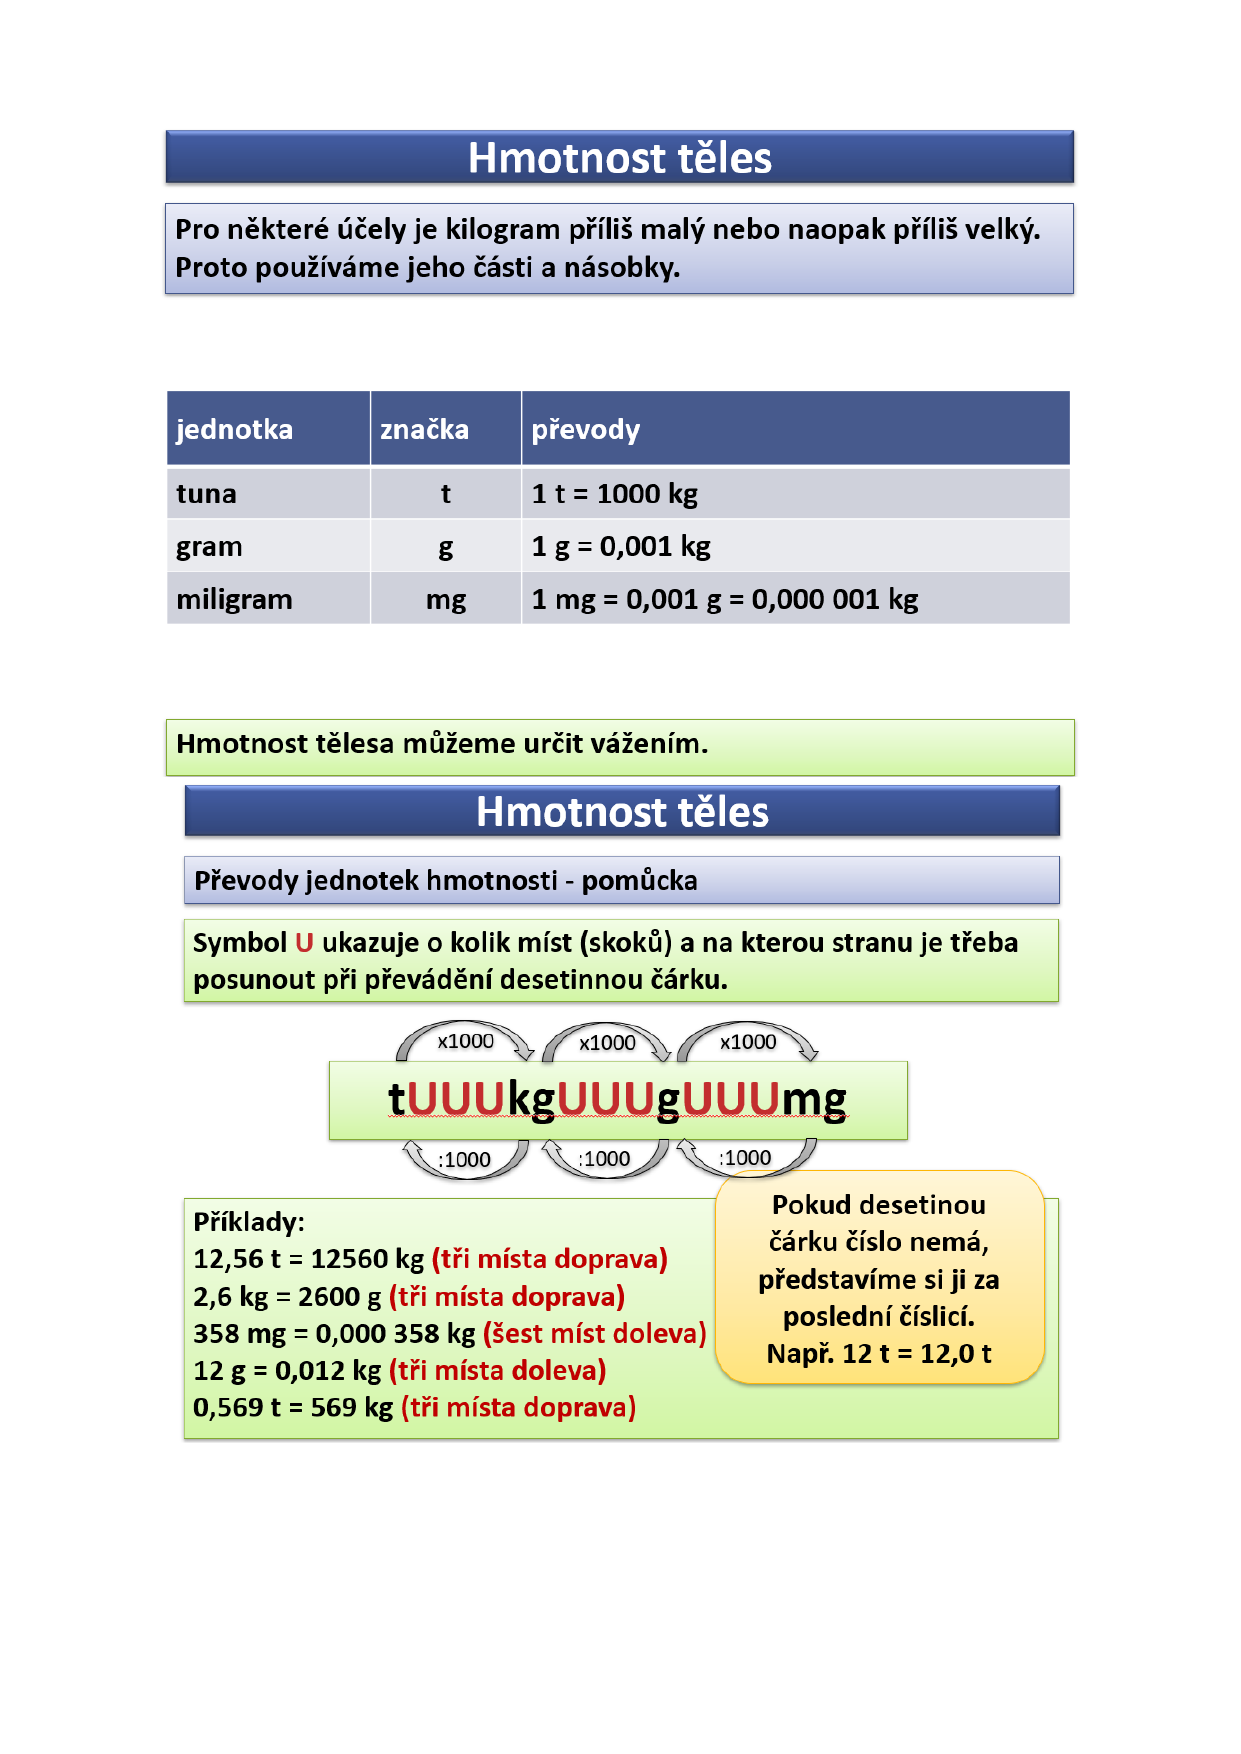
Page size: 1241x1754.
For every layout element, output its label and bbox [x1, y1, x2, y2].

picture [156, 118, 1084, 1443]
